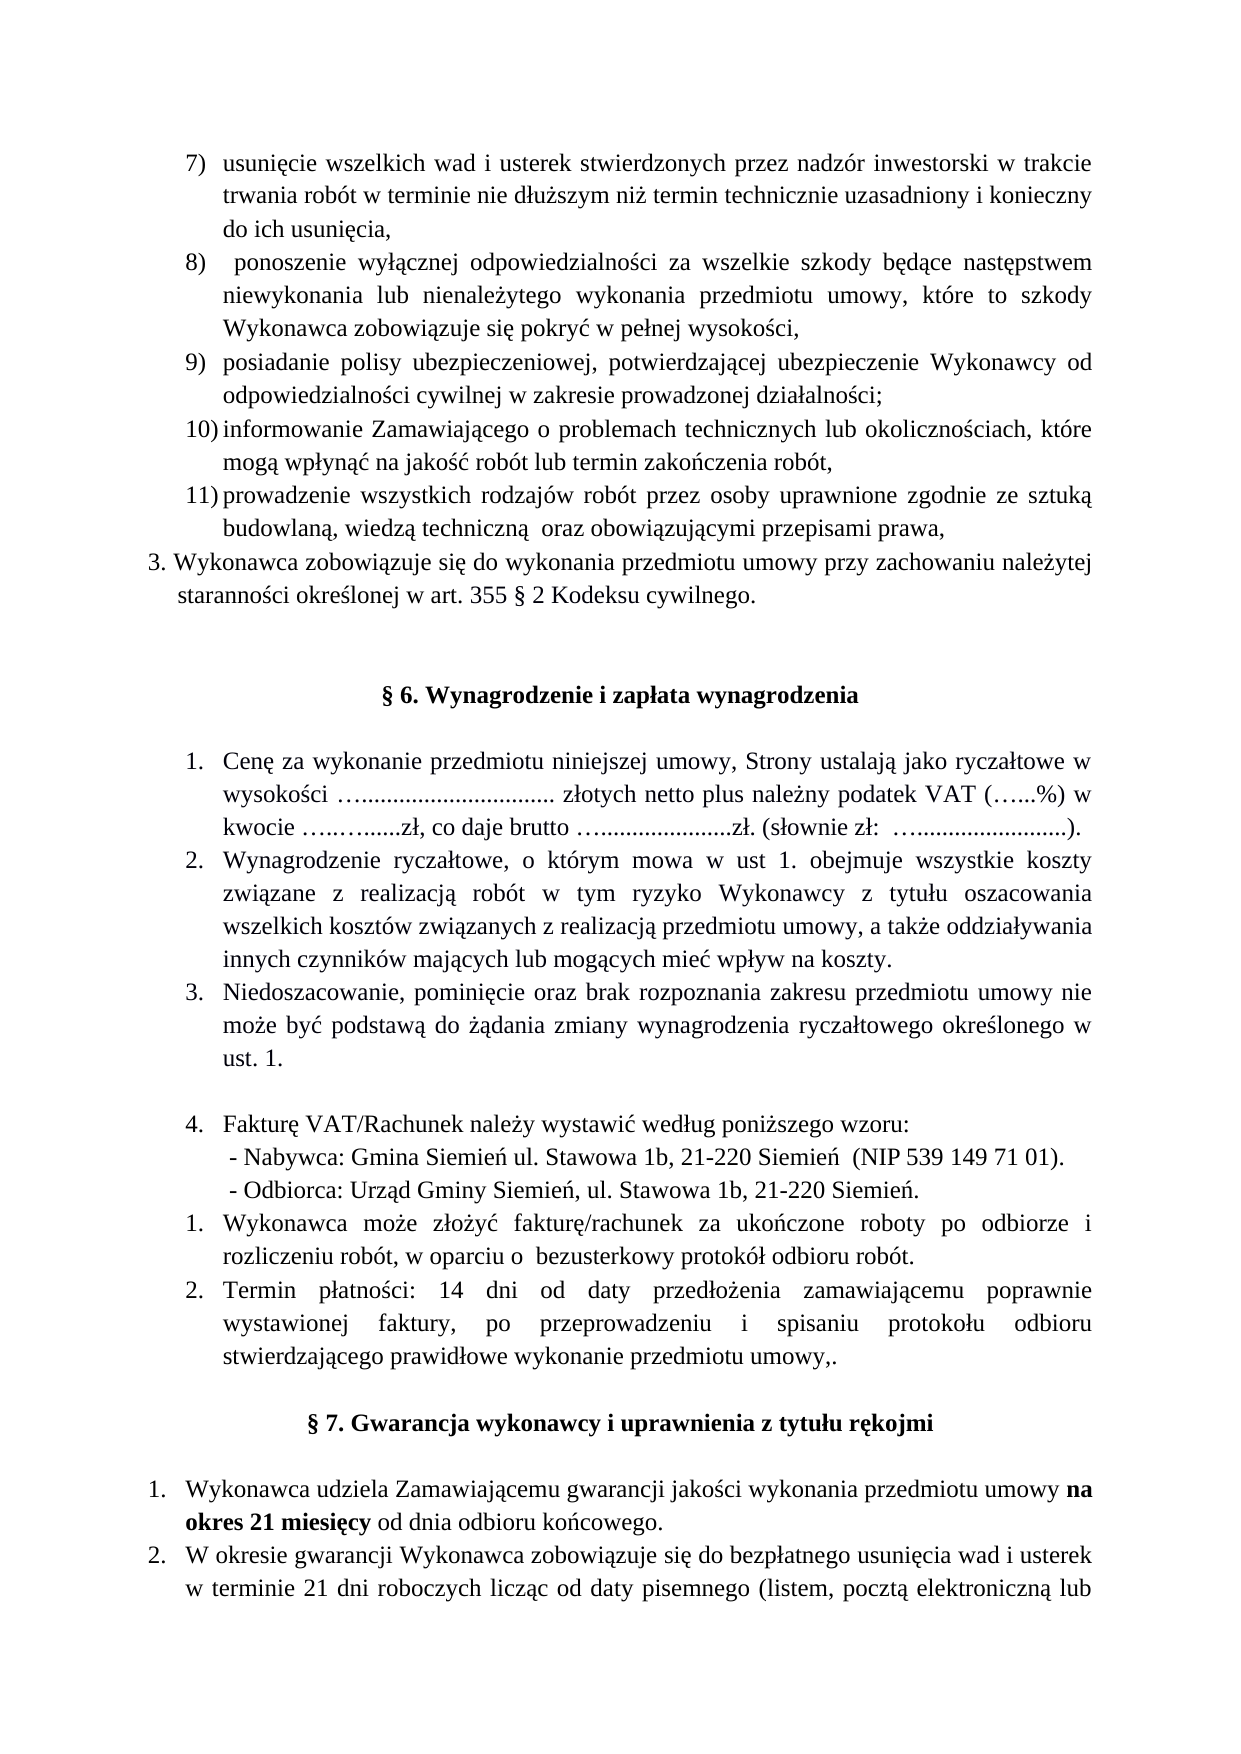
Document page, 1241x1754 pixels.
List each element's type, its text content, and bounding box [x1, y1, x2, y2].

list usunięcie wszelkich wad i usterek stwierdzonych przez nadzór inwestorski w trakcie trwania robót w terminie nie dłuższym niż termin technicznie uzasadniony i konieczny do ich usunięcia, [185, 148, 1093, 242]
text § 7. Gwarancja wykonawcy i uprawnienia z tytułu rękojmi [148, 1408, 1093, 1437]
list Fakturę VAT/Rachunek należy wystawić według poniższego wzoru: [185, 1109, 1093, 1138]
list Termin płatności: 14 dni od daty przedłożenia zamawiającemu poprawnie wystawionej faktury, po przeprowadzeniu i spisaniu protokołu odbioru stwierdzającego prawidłowe wykonanie przedmiotu umowy,. [185, 1275, 1093, 1370]
text § 6. Wynagrodzenie i zapłata wynagrodzenia [148, 680, 1093, 709]
list - Odbiorca: Urząd Gminy Siemień, ul. Stawowa 1b, 21-220 Siemień. [223, 1175, 1093, 1204]
list W okresie gwarancji Wykonawca zobowiązuje się do bezpłatnego usunięcia wad i usterek w terminie 21 dni roboczych licząc od daty pisemnego (listem, pocztą elektroniczną lub [148, 1540, 1093, 1602]
list Cenę za wykonanie przedmiotu niniejszej umowy, Strony ustalają jako ryczałtowe w wysokości …............................... złotych netto plus należny podatek VAT (…...%) w kwocie …..…......zł, co daje brutto ….....................zł. (słownie zł: …........................). [185, 746, 1093, 841]
list Wykonawca udziela Zamawiającemu gwarancji jakości wykonania przedmiotu umowy na okres 21 miesięcy od dnia odbioru końcowego. [148, 1474, 1093, 1536]
text 3. Wykonawca zobowiązuje się do wykonania przedmiotu umowy przy zachowaniu należytej staranności określonej w art. 355 § 2 Kodeksu cywilnego. [148, 547, 1093, 609]
list posiadanie polisy ubezpieczeniowej, potwierdzającej ubezpieczenie Wykonawcy od odpowiedzialności cywilnej w zakresie prowadzonej działalności; [185, 347, 1093, 409]
list - Nabywca: Gmina Siemień ul. Stawowa 1b, 21-220 Siemień (NIP 539 149 71 01). [223, 1142, 1093, 1171]
list Wykonawca może złożyć fakturę/rachunek za ukończone roboty po odbiorze i rozliczeniu robót, w oparciu o bezusterkowy protokół odbioru robót. [185, 1208, 1093, 1270]
list Wynagrodzenie ryczałtowe, o którym mowa w ust 1. obejmuje wszystkie koszty związane z realizacją robót w tym ryzyko Wykonawcy z tytułu oszacowania wszelkich kosztów związanych z realizacją przedmiotu umowy, a także oddziaływania innych czynników mających lub mogących mieć wpływ na koszty. [185, 845, 1093, 973]
list prowadzenie wszystkich rodzajów robót przez osoby uprawnione zgodnie ze sztuką budowlaną, wiedzą techniczną oraz obowiązującymi przepisami prawa, [185, 480, 1093, 542]
list informowanie Zamawiającego o problemach technicznych lub okolicznościach, które mogą wpłynąć na jakość robót lub termin zakończenia robót, [185, 414, 1093, 475]
list ponoszenie wyłącznej odpowiedzialności za wszelkie szkody będące następstwem niewykonania lub nienależytego wykonania przedmiotu umowy, które to szkody Wykonawca zobowiązuje się pokryć w pełnej wysokości, [185, 247, 1093, 342]
list Niedoszacowanie, pominięcie oraz brak rozpoznania zakresu przedmiotu umowy nie może być podstawą do żądania zmiany wynagrodzenia ryczałtowego określonego w ust. 1. [185, 977, 1093, 1072]
